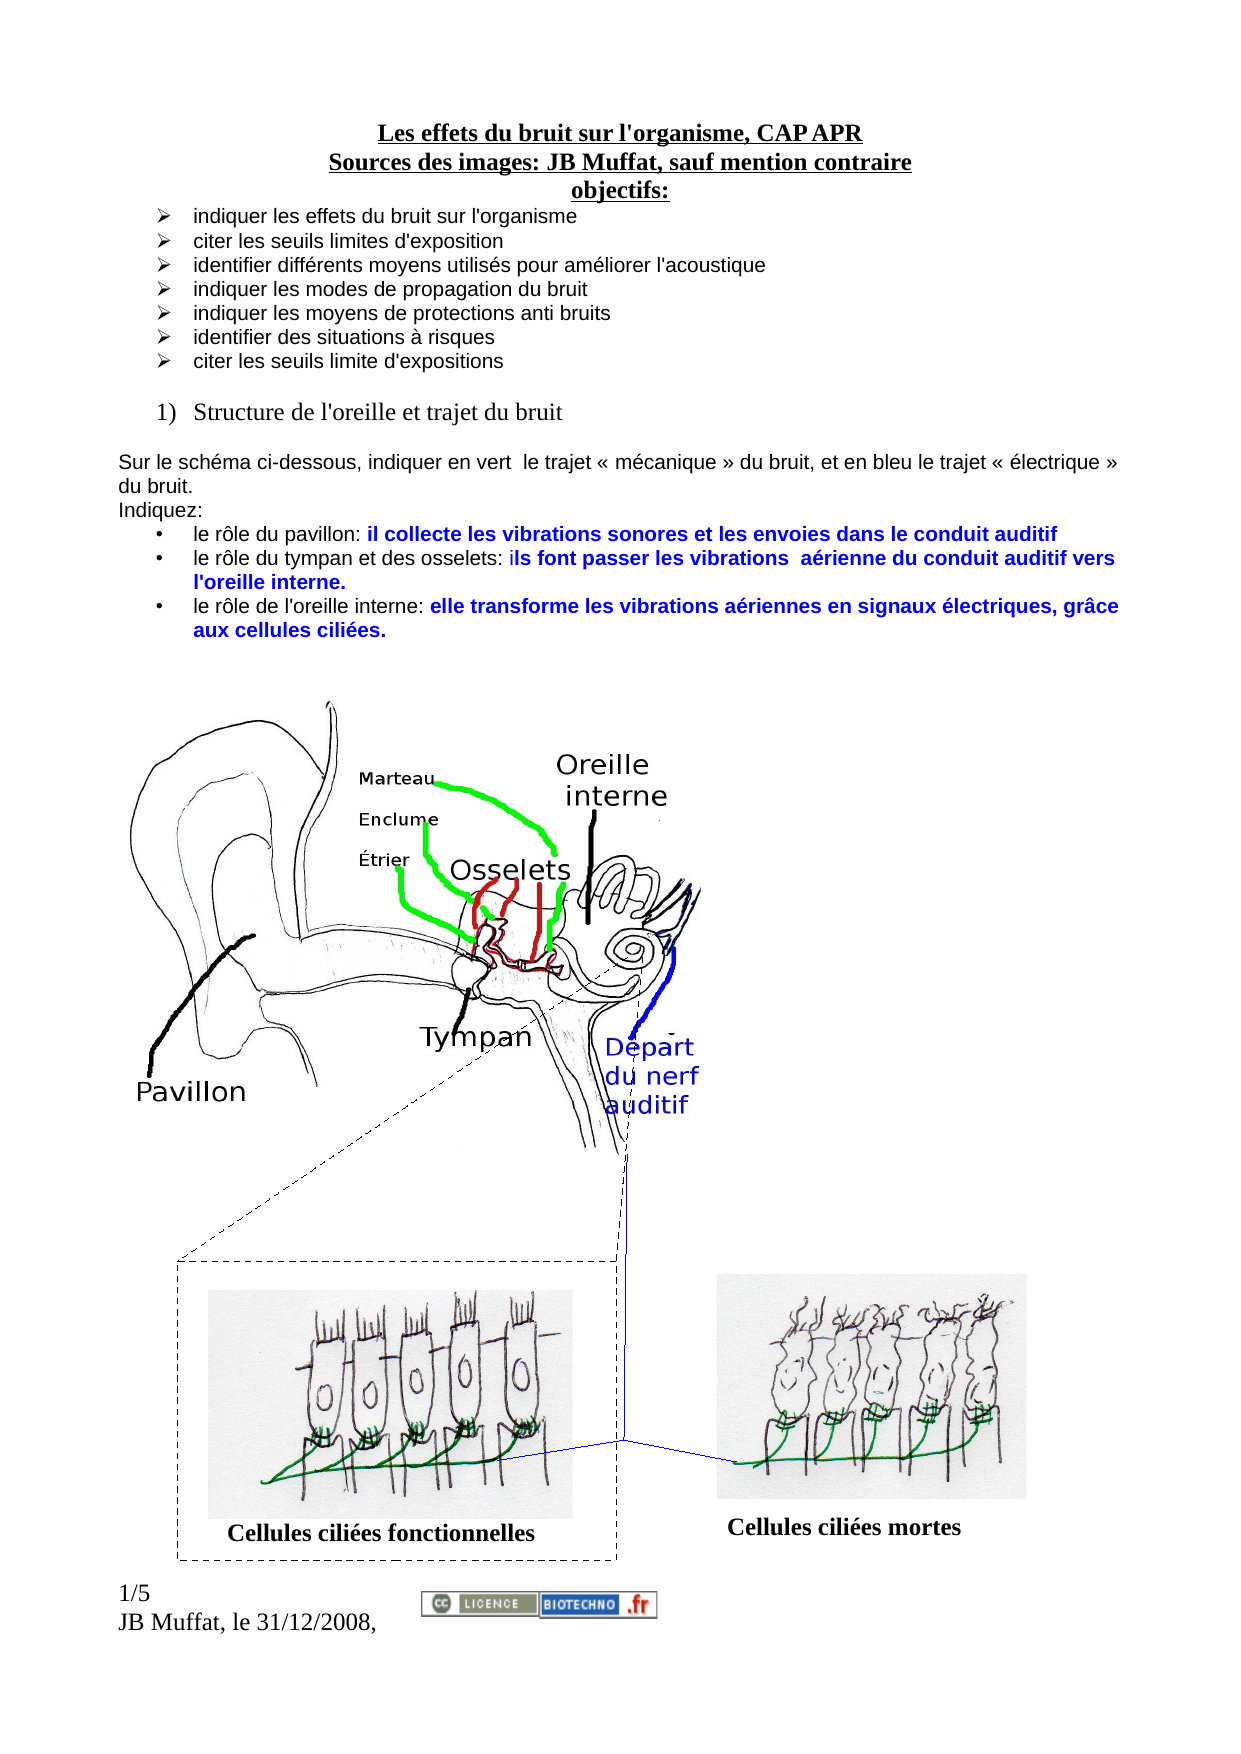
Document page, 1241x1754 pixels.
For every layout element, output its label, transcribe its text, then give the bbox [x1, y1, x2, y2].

list indiquer les effets du bruit sur l'organisme [156, 204, 1122, 228]
list le rôle du tympan et des osselets: ils font passer les vibrations aérienne du conduit auditif vers l'oreille interne. [156, 545, 1122, 593]
list le rôle de l'oreille interne: elle transforme les vibrations aériennes en signaux électriques, grâce aux cellules ciliées. [156, 593, 1122, 641]
list identifier différents moyens utilisés pour améliorer l'acoustique [156, 252, 1122, 277]
picture [716, 1274, 1027, 1499]
list le rôle du pavillon: il collecte les vibrations sonores et les envoies dans le conduit auditif [156, 521, 1122, 545]
list citer les seuils limite d'expositions [156, 349, 1122, 373]
list indiquer les moyens de protections anti bruits [156, 301, 1122, 325]
picture [208, 1290, 573, 1519]
text objectifs: [118, 176, 1122, 204]
list identifier des situations à risques [156, 325, 1122, 349]
text Les effets du bruit sur l'organisme, CAP APR [118, 118, 1122, 147]
picture [127, 700, 701, 1155]
picture [421, 1591, 658, 1619]
list citer les seuils limites d'exposition [156, 228, 1122, 252]
list indiquer les modes de propagation du bruit [156, 277, 1122, 301]
text Indiquez: [118, 497, 1122, 521]
text Sources des images: JB Muffat, sauf mention contraire [118, 147, 1122, 176]
text Sur le schéma ci-dessous, indiquer en vert le trajet « mécanique » du bruit, et en bleu le trajet « électrique » du bruit. [118, 449, 1122, 497]
list Structure de l'oreille et trajet du bruit [156, 397, 1122, 426]
